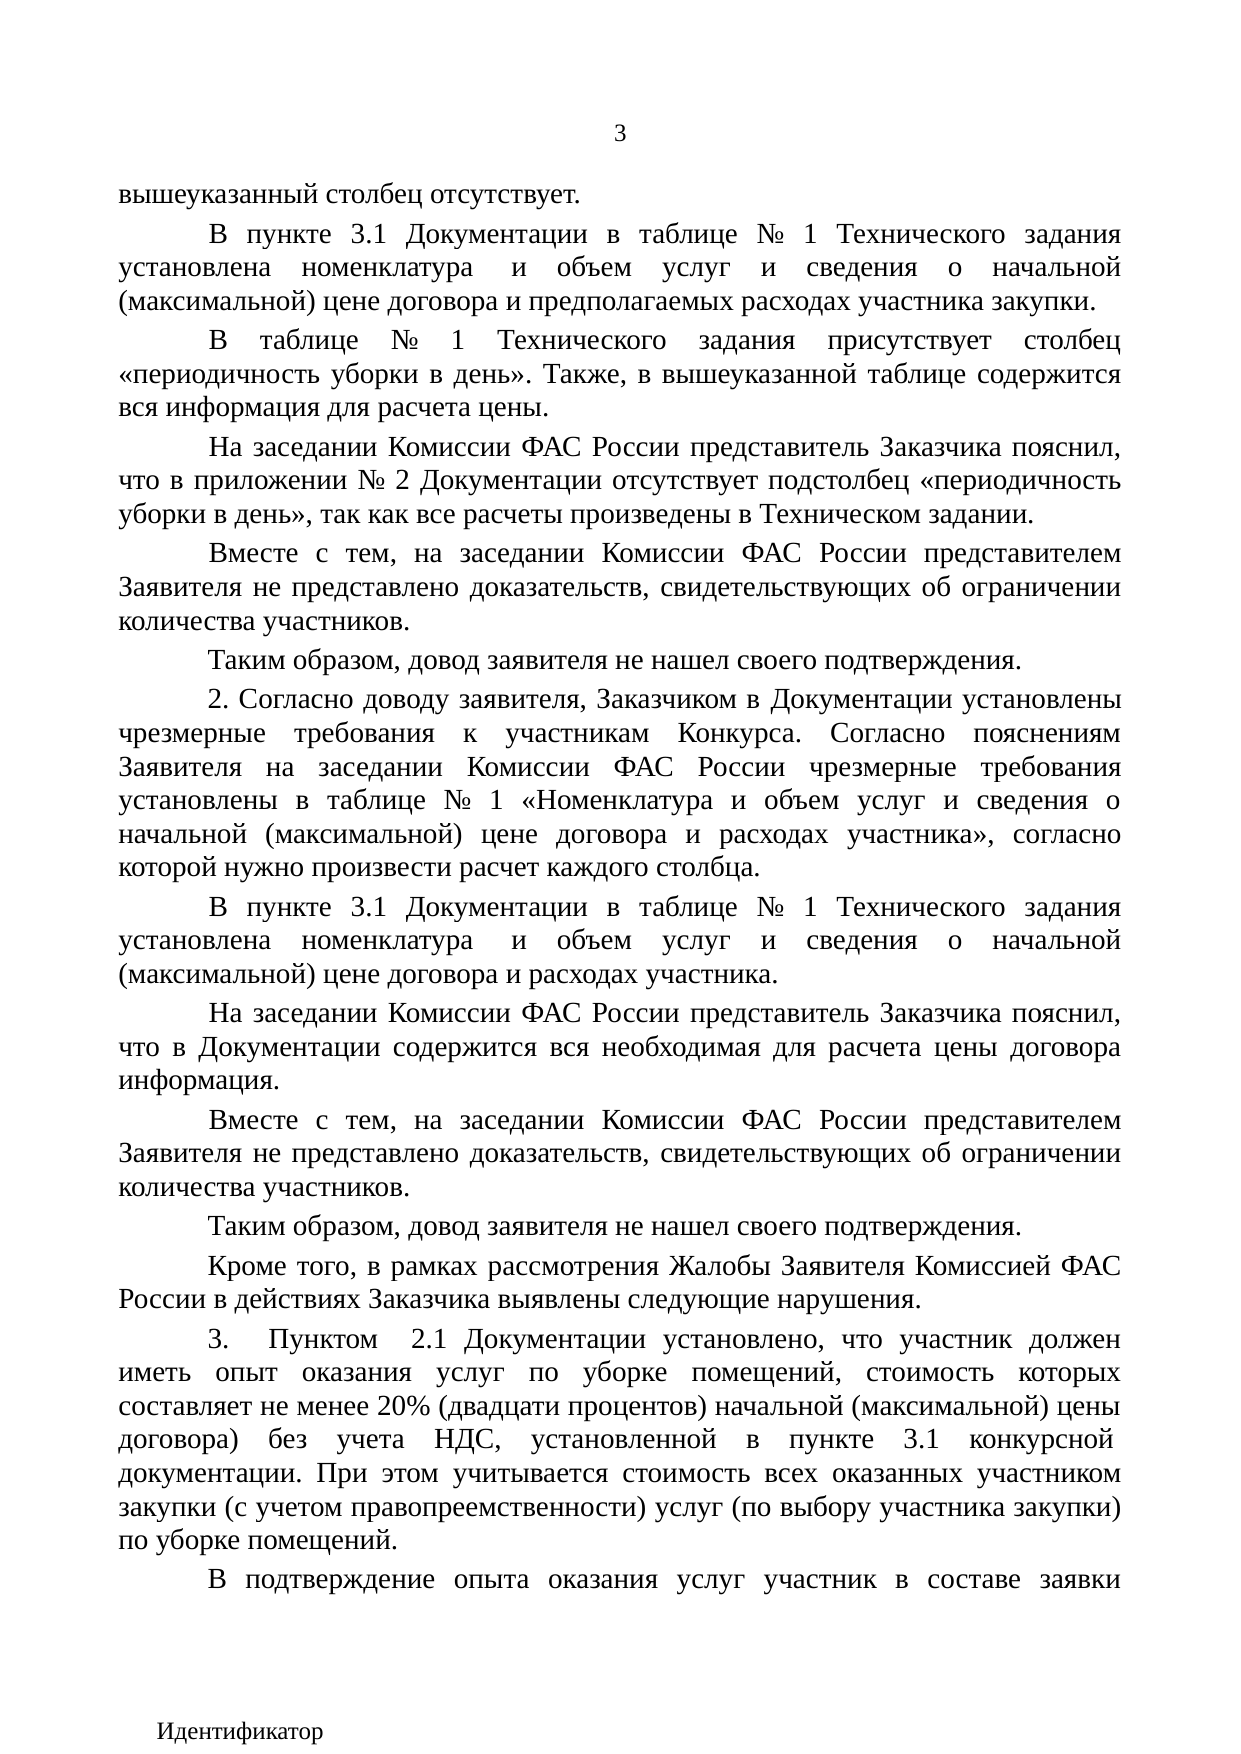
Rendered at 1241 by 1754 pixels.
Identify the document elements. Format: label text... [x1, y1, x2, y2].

text Вместе с тем, на заседании Комиссии ФАС России представителем Заявителя не представлено доказательств, свидетельствующих об ограничении количества участников. [118, 536, 1122, 636]
text В пункте 3.1 Документации в таблице № 1 Технического задания установлена номенклатура и объем услуг и сведения о начальной (максимальной) цене договора и предполагаемых расходах участника закупки. [118, 216, 1122, 316]
text В подтверждение опыта оказания услуг участник в составе заявки [118, 1562, 1122, 1595]
text В таблице № 1 Технического задания присутствует столбец «периодичность уборки в день». Также, в вышеуказанной таблице содержится вся информация для расчета цены. [118, 322, 1122, 423]
list Пунктом 2.1 Документации установлено, что участник должен иметь опыт оказания услуг по уборке помещений, стоимость которых составляет не менее 20% (двадцати процентов) начальной (максимальной) цены договора) без учета НДС, установленной в пункте 3.1 конкурсной документации. При этом учитывается стоимость всех оказанных участником закупки (с учетом правопреемственности) услуг (по выбору участника закупки) по уборке помещений. [118, 1321, 1122, 1556]
text 2. Согласно доводу заявителя, Заказчиком в Документации установлены чрезмерные требования к участникам Конкурса. Согласно пояснениям Заявителя на заседании Комиссии ФАС России чрезмерные требования установлены в таблице № 1 «Номенклатура и объем услуг и сведения о начальной (максимальной) цене договора и расходах участника», согласно которой нужно произвести расчет каждого столбца. [118, 682, 1122, 883]
text В пункте 3.1 Документации в таблице № 1 Технического задания установлена номенклатура и объем услуг и сведения о начальной (максимальной) цене договора и расходах участника. [118, 889, 1122, 989]
text На заседании Комиссии ФАС России представитель Заказчика пояснил, что в приложении № 2 Документации отсутствует подстолбец «периодичность уборки в день», так как все расчеты произведены в Техническом задании. [118, 429, 1122, 529]
text вышеуказанный столбец отсутствует. [118, 176, 1122, 210]
text Вместе с тем, на заседании Комиссии ФАС России представителем Заявителя не представлено доказательств, свидетельствующих об ограничении количества участников. [118, 1102, 1122, 1202]
text Таким образом, довод заявителя не нашел своего подтверждения. [118, 1208, 1122, 1242]
text Таким образом, довод заявителя не нашел своего подтверждения. [118, 642, 1122, 676]
text Кроме того, в рамках рассмотрения Жалобы Заявителя Комиссией ФАС России в действиях Заказчика выявлены следующие нарушения. [118, 1248, 1122, 1315]
text На заседании Комиссии ФАС России представитель Заказчика пояснил, что в Документации содержится вся необходимая для расчета цены договора информация. [118, 995, 1122, 1096]
